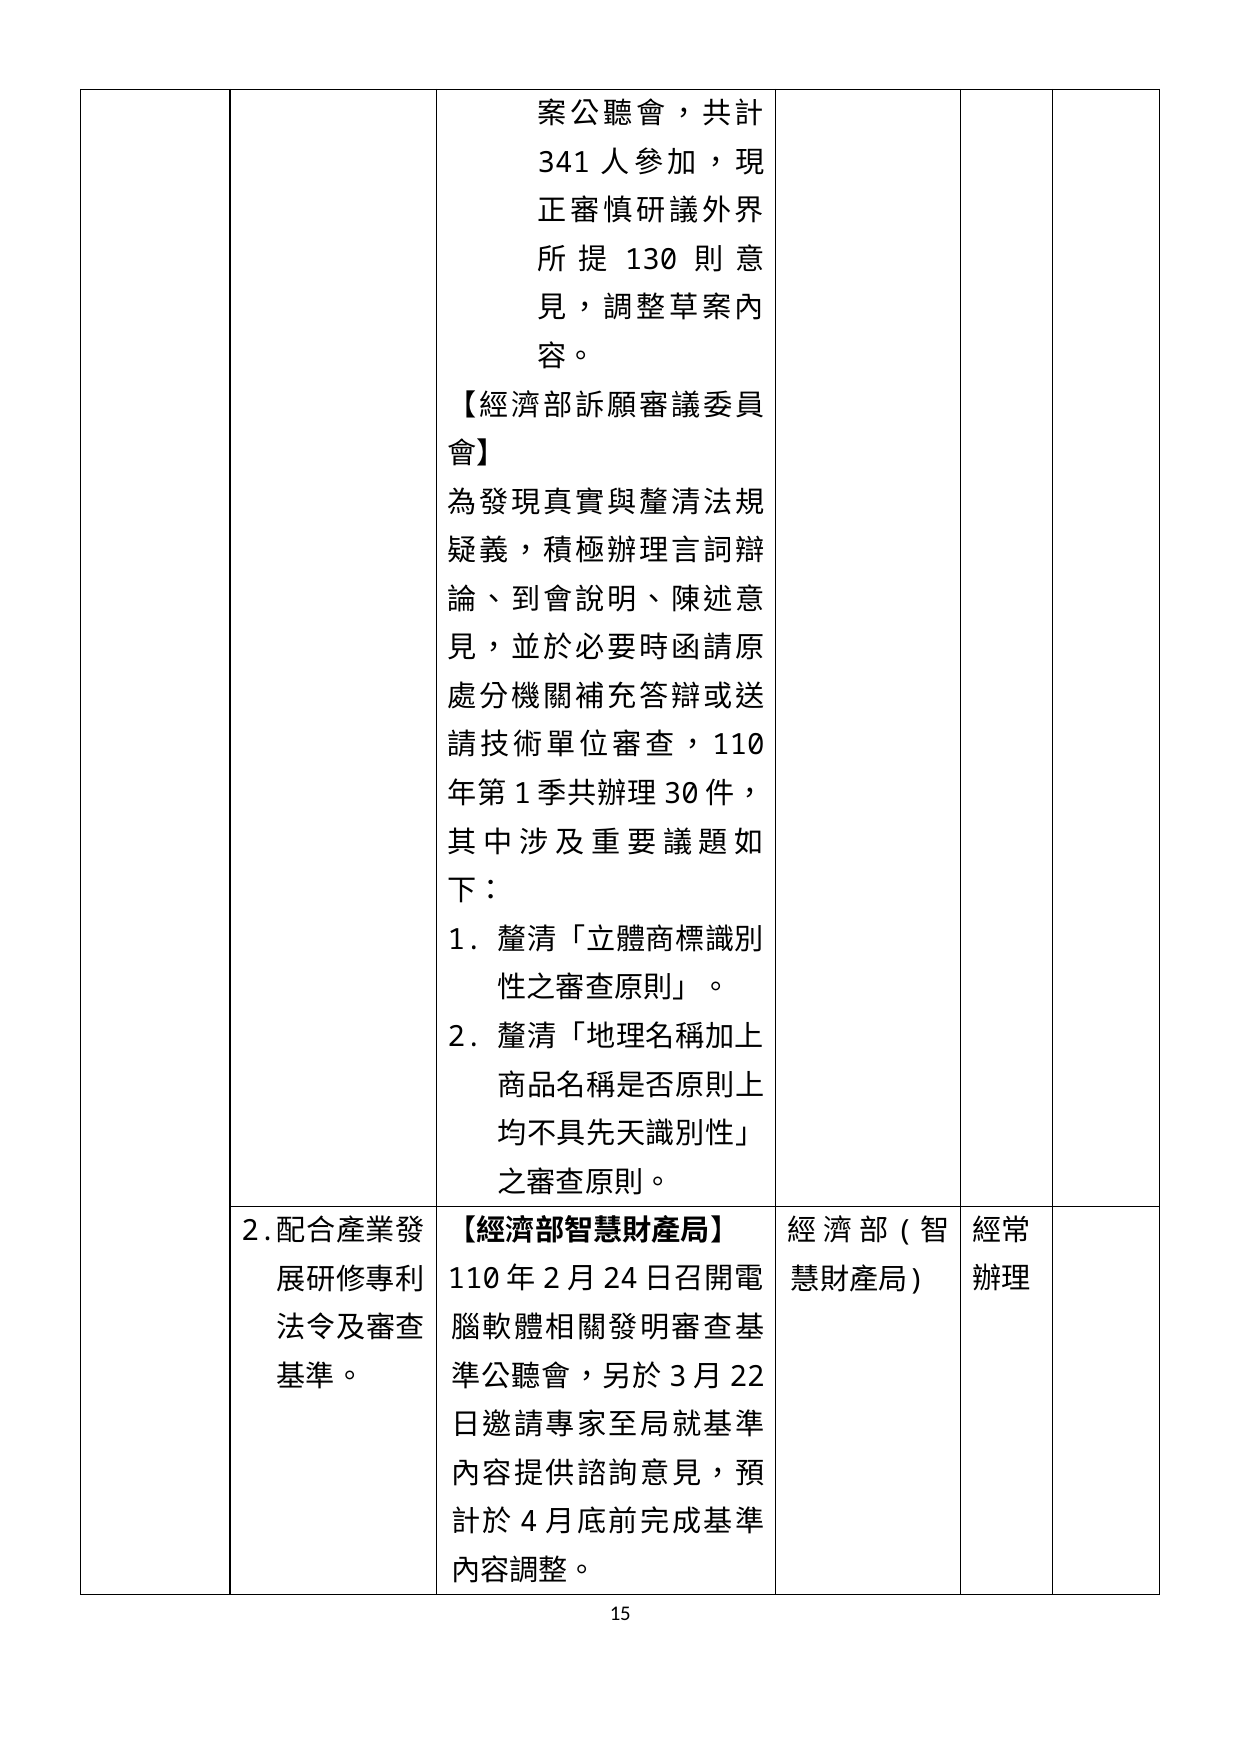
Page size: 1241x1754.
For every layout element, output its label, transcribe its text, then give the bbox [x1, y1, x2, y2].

table_cell 經常辦理 [961, 1207, 1052, 1594]
table_cell [961, 90, 1052, 1206]
table_cell 經濟部(智慧財產局) [776, 1207, 960, 1594]
table_cell 案公聽會，共計341人參加，現正審慎研議外界所提130則意見，調整草案內容。 【經濟部訴願審議委員會】 為發現真實與釐清法規疑義，積極辦理言詞辯論、到會說明、陳述意見，並於必要時函請原處分機關補充答辯或送請技術單位審查，110年第1季共辦理30件，其中涉及重要議題如下： 釐清「立體商標識別性之審查原則」。 釐清「地理名稱加上商品名稱是否原則上均不具先天識別性」之審查原則。 [437, 90, 775, 1206]
table_cell [81, 90, 229, 1594]
table_cell [231, 90, 436, 1206]
table_cell [1053, 1207, 1159, 1594]
table_cell 【經濟部智慧財產局】 110年2月24日召開電腦軟體相關發明審查基準公聽會，另於3月22日邀請專家至局就基準內容提供諮詢意見，預計於4月底前完成基準內容調整。 [437, 1207, 775, 1594]
table_cell 2.配合產業發展研修專利法令及審查基準。 [231, 1207, 436, 1594]
table_cell [1053, 90, 1159, 1206]
table_cell [776, 90, 960, 1206]
